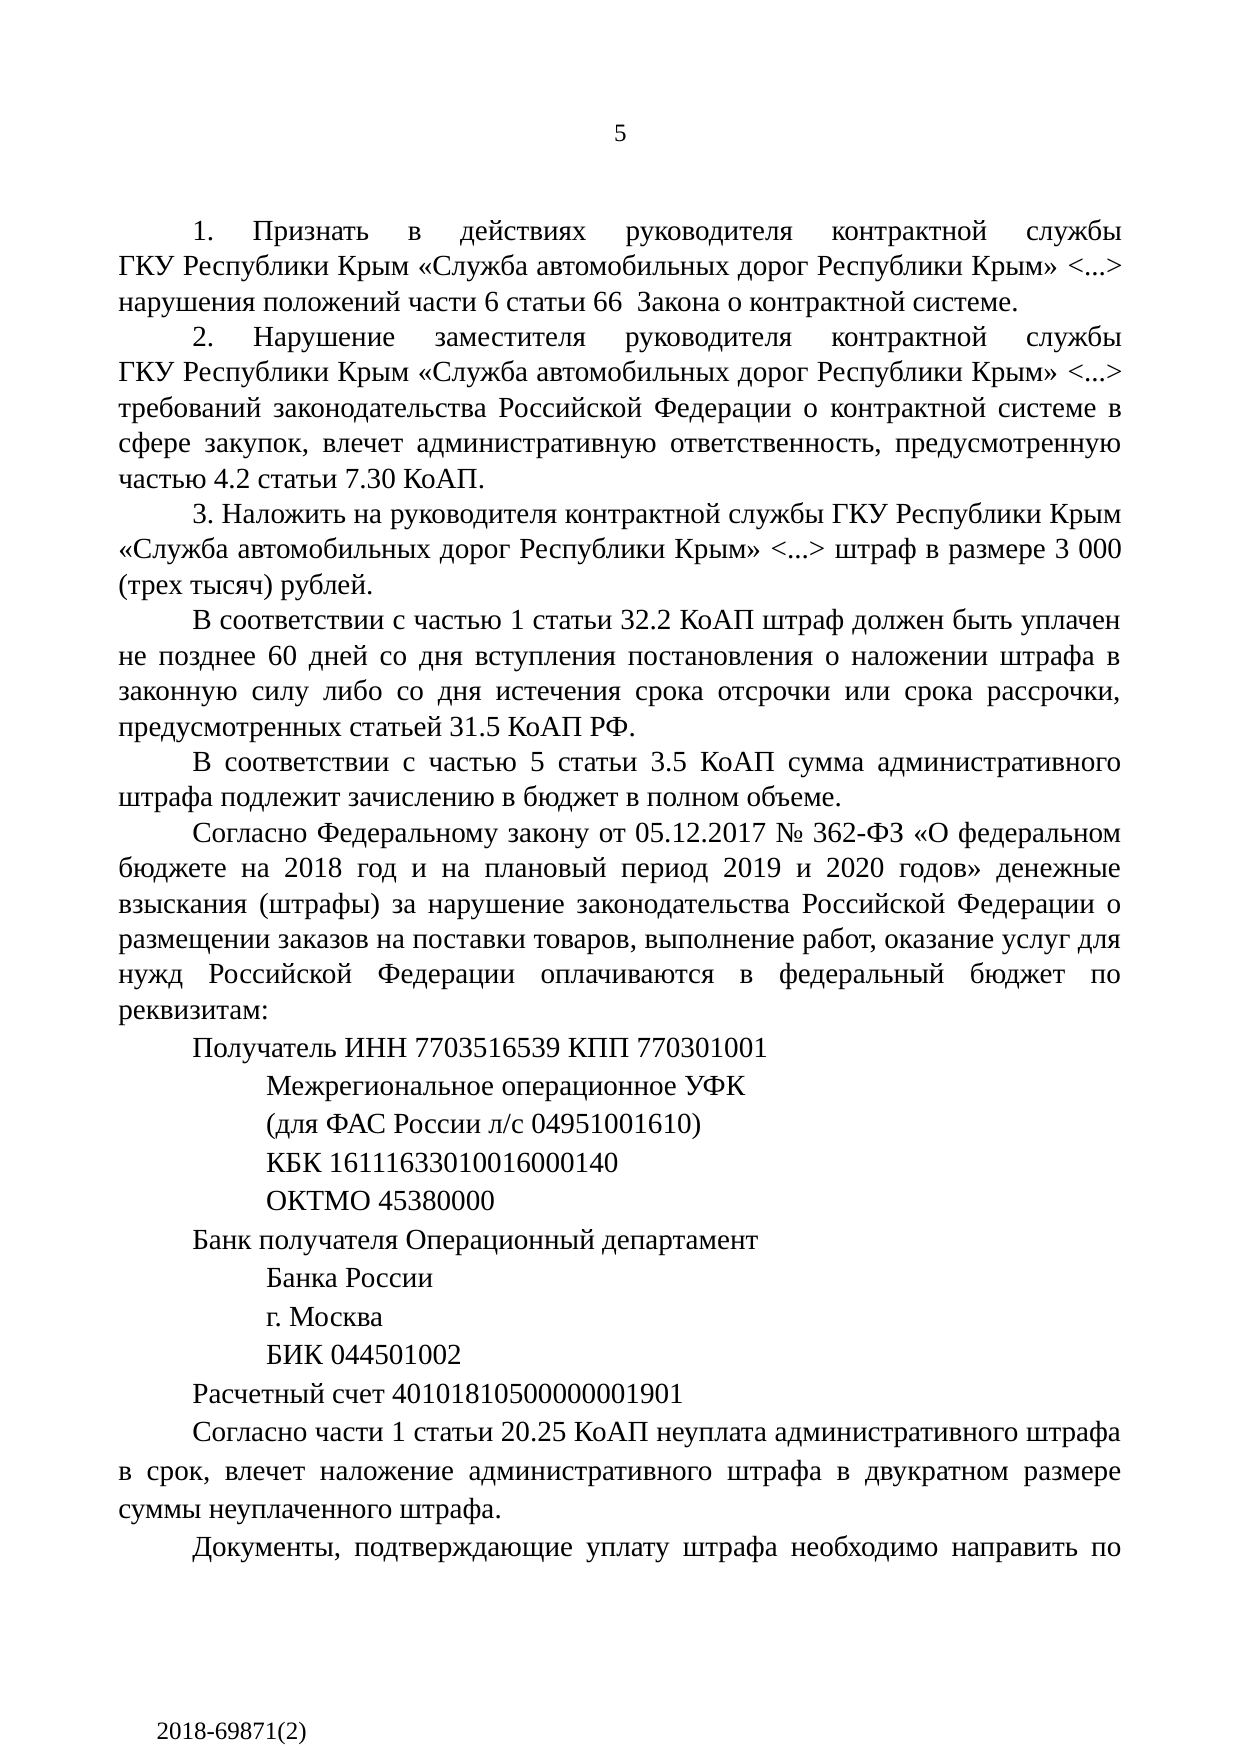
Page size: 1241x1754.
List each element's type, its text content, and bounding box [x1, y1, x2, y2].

text ОКТМО 45380000 [118, 1180, 1122, 1218]
text 1. Признать в действиях руководителя контрактной службы ГКУ Республики Крым «Служба автомобильных дорог Республики Крым» <...> нарушения положений части 6 статьи 66 Закона о контрактной системе. [118, 212, 1122, 318]
text Расчетный счет 40101810500000001901 [118, 1372, 1122, 1411]
text (для ФАС России л/с 04951001610) [118, 1103, 1122, 1142]
text г. Москва [118, 1295, 1122, 1334]
text Согласно части 1 статьи 20.25 КоАП неуплата административного штрафа в срок, влечет наложение административного штрафа в двукратном размере суммы неуплаченного штрафа. [118, 1411, 1122, 1526]
text Банк получателя Операционный департамент [118, 1218, 1122, 1257]
text Документы, подтверждающие уплату штрафа необходимо направить по [118, 1526, 1122, 1564]
text Получатель ИНН 7703516539 КПП 770301001 [118, 1026, 1122, 1065]
text БИК 044501002 [118, 1334, 1122, 1372]
text Межрегиональное операционное УФК [118, 1065, 1122, 1103]
text Банка России [118, 1257, 1122, 1295]
text 3. Наложить на руководителя контрактной службы ГКУ Республики Крым «Служба автомобильных дорог Республики Крым» <...> штраф в размере 3 000 (трех тысяч) рублей. [118, 495, 1122, 601]
text В соответствии с частью 1 статьи 32.2 КоАП штраф должен быть уплачен не позднее 60 дней со дня вступления постановления о наложении штрафа в законную силу либо со дня истечения срока отсрочки или срока рассрочки, предусмотренных статьей 31.5 КоАП РФ. [118, 601, 1122, 743]
text В соответствии с частью 5 статьи 3.5 КоАП сумма административного штрафа подлежит зачислению в бюджет в полном объеме. [118, 743, 1122, 814]
text 2. Нарушение заместителя руководителя контрактной службы ГКУ Республики Крым «Служба автомобильных дорог Республики Крым» <...> требований законодательства Российской Федерации о контрактной системе в сфере закупок, влечет административную ответственность, предусмотренную частью 4.2 статьи 7.30 КоАП. [118, 318, 1122, 495]
text Согласно Федеральному закону от 05.12.2017 № 362-ФЗ «О федеральном бюджете на 2018 год и на плановый период 2019 и 2020 годов» денежные взыскания (штрафы) за нарушение законодательства Российской Федерации о размещении заказов на поставки товаров, выполнение работ, оказание услуг для нужд Российской Федерации оплачиваются в федеральный бюджет по реквизитам: [118, 814, 1122, 1026]
text КБК 16111633010016000140 [118, 1142, 1122, 1180]
